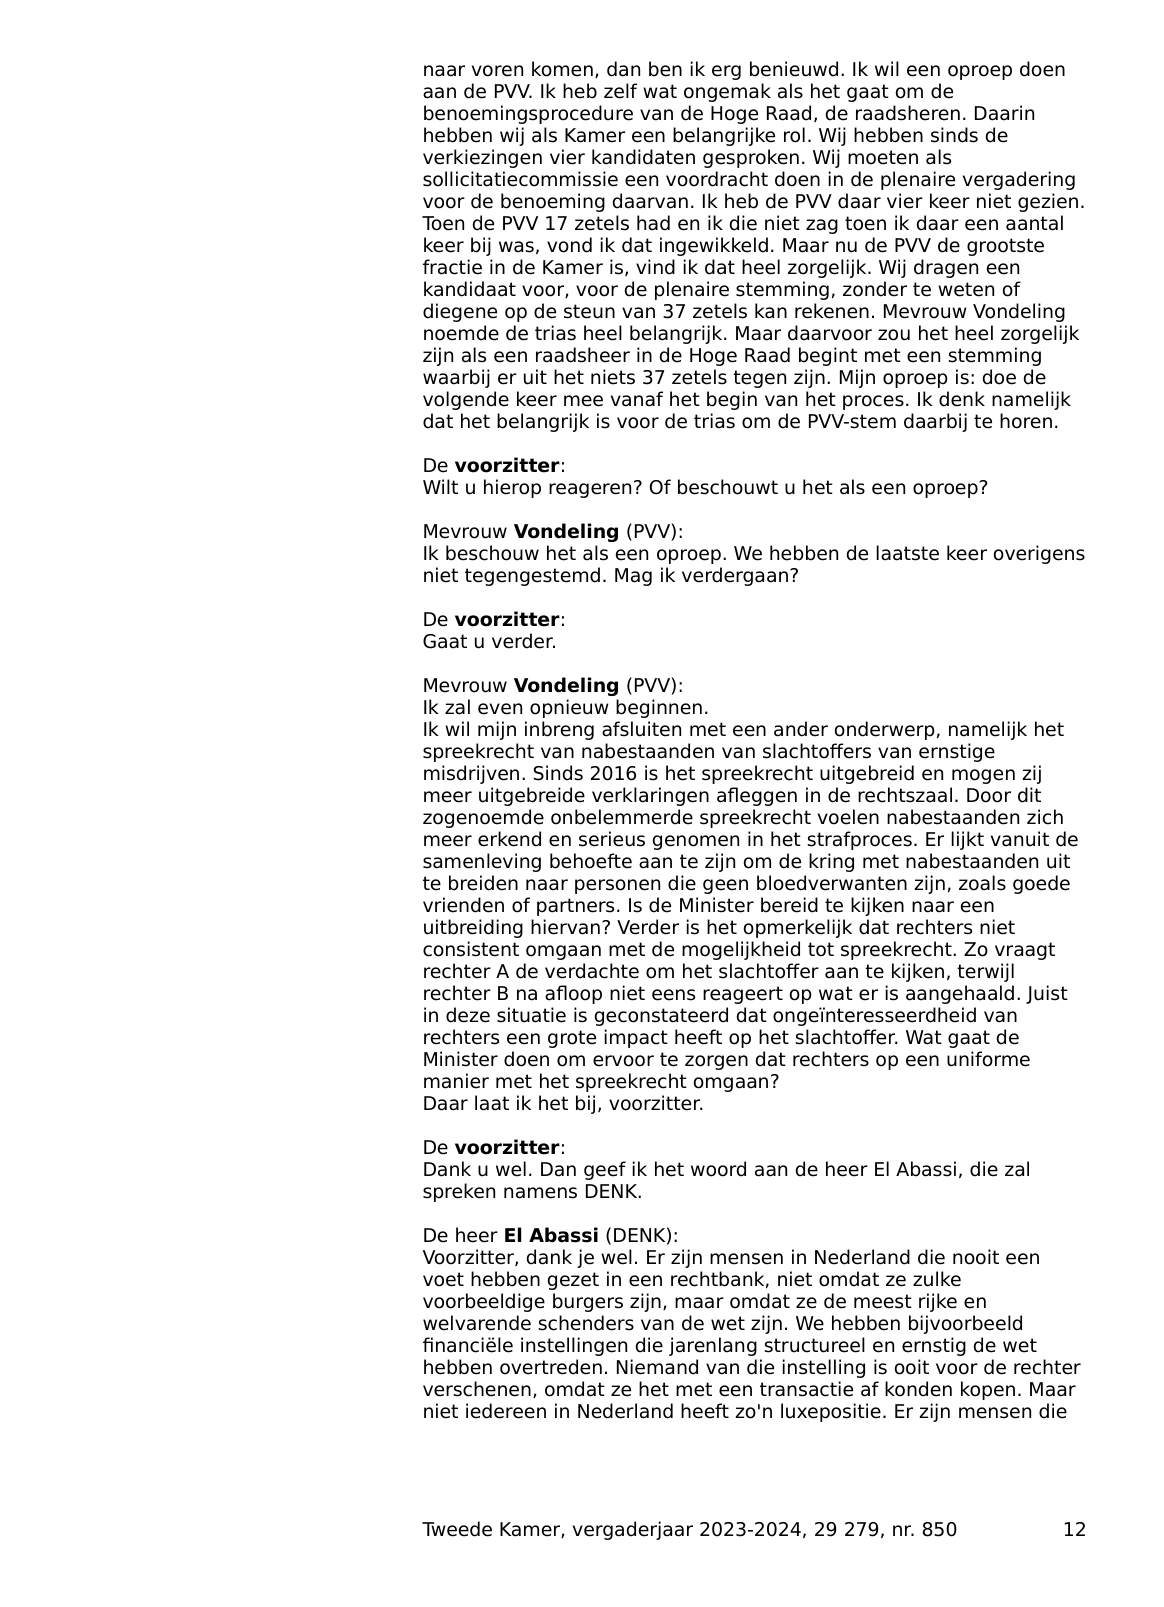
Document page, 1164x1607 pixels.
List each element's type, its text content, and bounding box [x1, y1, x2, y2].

text Mevrouw Vondeling (PVV): [422, 675, 1087, 697]
text De voorzitter: [422, 609, 1087, 631]
text Dank u wel. Dan geef ik het woord aan de heer El Abassi, die zal spreken namens DENK. [422, 1159, 1087, 1203]
text De voorzitter: [422, 1137, 1087, 1159]
text Gaat u verder. [422, 631, 1087, 653]
text naar voren komen, dan ben ik erg benieuwd. Ik wil een oproep doen aan de PVV. Ik heb zelf wat ongemak als het gaat om de benoemingsprocedure van de Hoge Raad, de raadsheren. Daarin hebben wij als Kamer een belangrijke rol. Wij hebben sinds de verkiezingen vier kandidaten gesproken. Wij moeten als sollicitatiecommissie een voordracht doen in de plenaire vergadering voor de benoeming daarvan. Ik heb de PVV daar vier keer niet gezien. Toen de PVV 17 zetels had en ik die niet zag toen ik daar een aantal keer bij was, vond ik dat ingewikkeld. Maar nu de PVV de grootste fractie in de Kamer is, vind ik dat heel zorgelijk. Wij dragen een kandidaat voor, voor de plenaire stemming, zonder te weten of diegene op de steun van 37 zetels kan rekenen. Mevrouw Vondeling noemde de trias heel belangrijk. Maar daarvoor zou het heel zorgelijk zijn als een raadsheer in de Hoge Raad begint met een stemming waarbij er uit het niets 37 zetels tegen zijn. Mijn oproep is: doe de volgende keer mee vanaf het begin van het proces. Ik denk namelijk dat het belangrijk is voor de trias om de PVV-stem daarbij te horen. [422, 59, 1087, 433]
text Ik beschouw het als een oproep. We hebben de laatste keer overigens niet tegengestemd. Mag ik verdergaan? [422, 543, 1087, 587]
text Wilt u hierop reageren? Of beschouwt u het als een oproep? [422, 477, 1087, 499]
text Ik zal even opnieuw beginnen. [422, 697, 1087, 719]
text Mevrouw Vondeling (PVV): [422, 521, 1087, 543]
text Voorzitter, dank je wel. Er zijn mensen in Nederland die nooit een voet hebben gezet in een rechtbank, niet omdat ze zulke voorbeeldige burgers zijn, maar omdat ze de meest rijke en welvarende schenders van de wet zijn. We hebben bijvoorbeeld financiële instellingen die jarenlang structureel en ernstig de wet hebben overtreden. Niemand van die instelling is ooit voor de rechter verschenen, omdat ze het met een transactie af konden kopen. Maar niet iedereen in Nederland heeft zo'n luxepositie. Er zijn mensen die [422, 1247, 1087, 1423]
text De voorzitter: [422, 455, 1087, 477]
text De heer El Abassi (DENK): [422, 1225, 1087, 1247]
text Daar laat ik het bij, voorzitter. [422, 1093, 1087, 1115]
text Ik wil mijn inbreng afsluiten met een ander onderwerp, namelijk het spreekrecht van nabestaanden van slachtoffers van ernstige misdrijven. Sinds 2016 is het spreekrecht uitgebreid en mogen zij meer uitgebreide verklaringen afleggen in de rechtszaal. Door dit zogenoemde onbelemmerde spreekrecht voelen nabestaanden zich meer erkend en serieus genomen in het strafproces. Er lijkt vanuit de samenleving behoefte aan te zijn om de kring met nabestaanden uit te breiden naar personen die geen bloedverwanten zijn, zoals goede vrienden of partners. Is de Minister bereid te kijken naar een uitbreiding hiervan? Verder is het opmerkelijk dat rechters niet consistent omgaan met de mogelijkheid tot spreekrecht. Zo vraagt rechter A de verdachte om het slachtoffer aan te kijken, terwijl rechter B na afloop niet eens reageert op wat er is aangehaald. Juist in deze situatie is geconstateerd dat ongeïnteresseerdheid van rechters een grote impact heeft op het slachtoffer. Wat gaat de Minister doen om ervoor te zorgen dat rechters op een uniforme manier met het spreekrecht omgaan? [422, 719, 1087, 1093]
